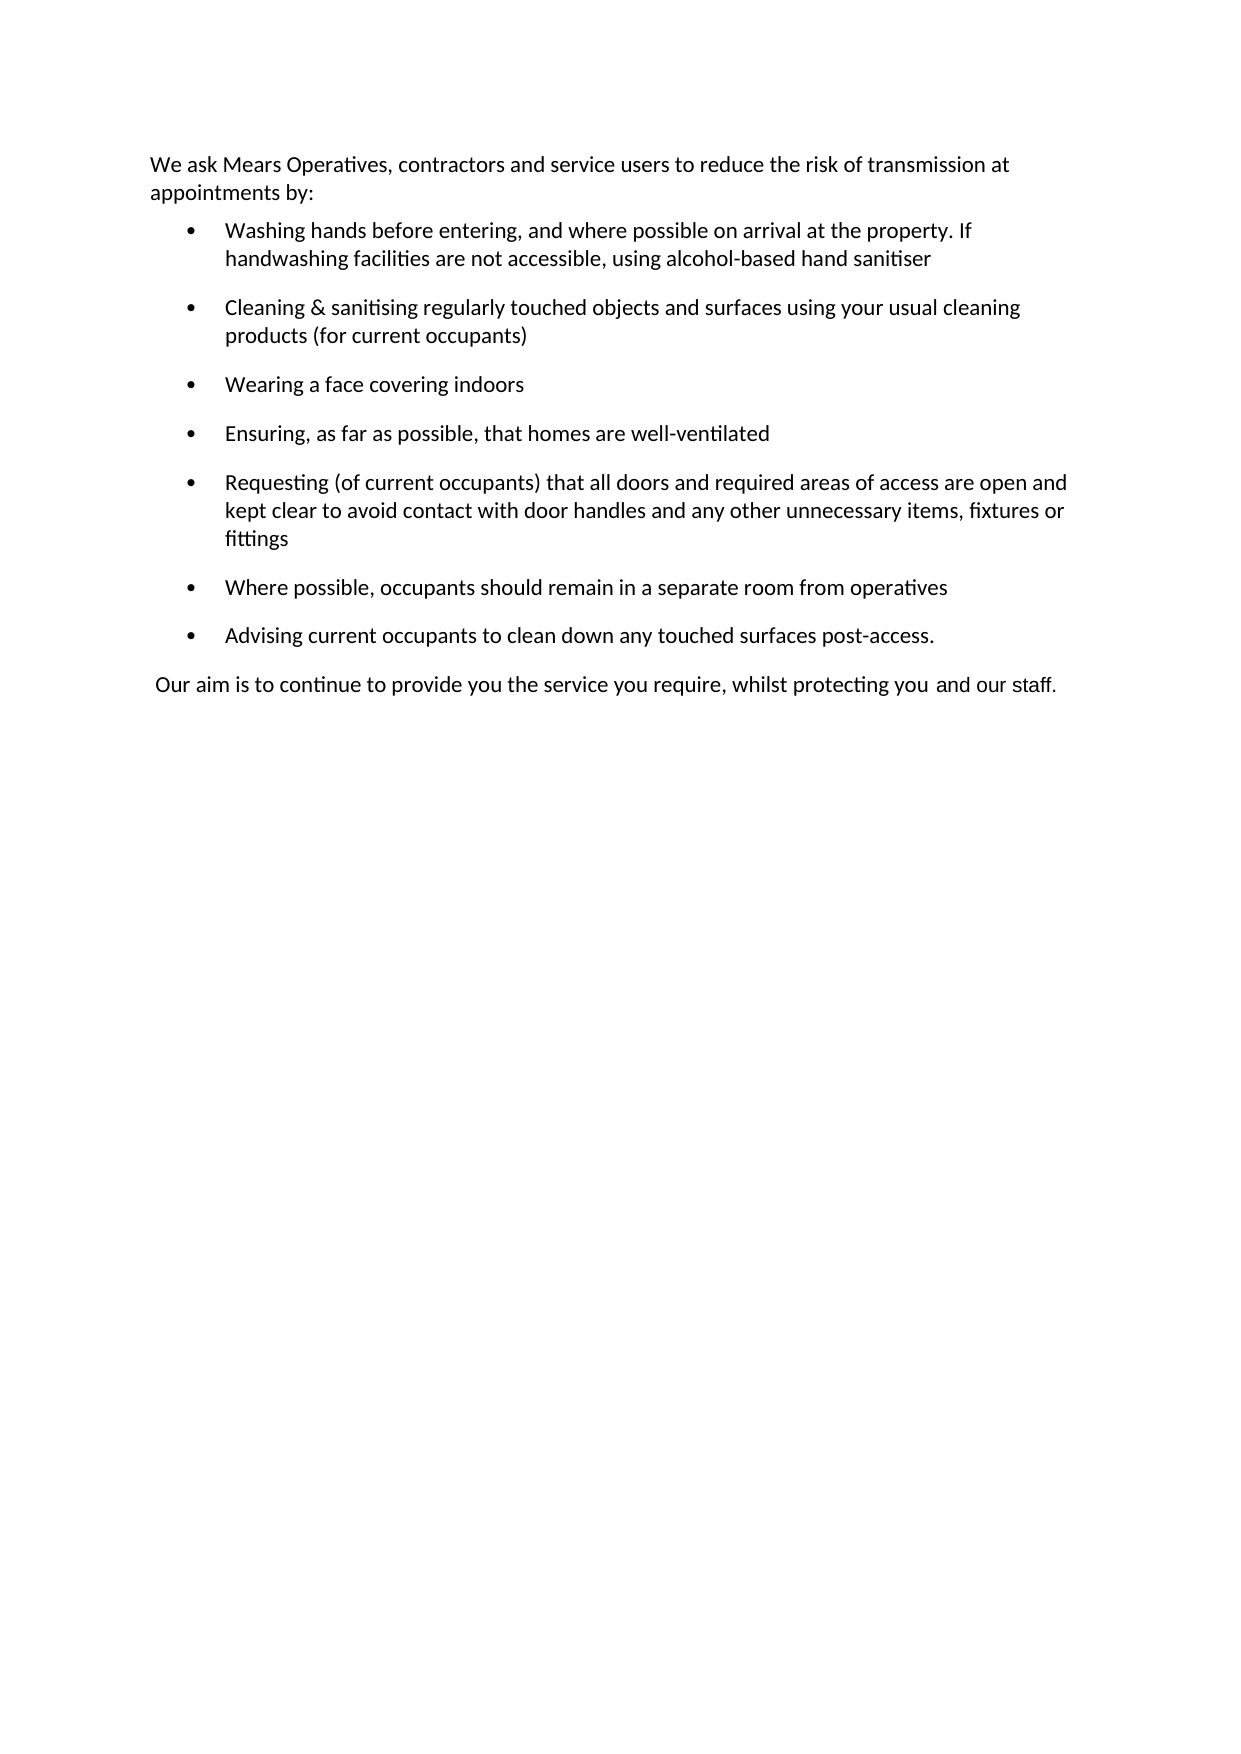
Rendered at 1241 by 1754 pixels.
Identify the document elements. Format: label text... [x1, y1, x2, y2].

list Cleaning & sanitising regularly touched objects and surfaces using your usual cleaning products (for current occupants) [187, 293, 1090, 349]
list Ensuring, as far as possible, that homes are well-ventilated [187, 419, 1090, 447]
list Requesting (of current occupants) that all doors and required areas of access are open and kept clear to avoid contact with door handles and any other unnecessary items, fixtures or fittings [187, 468, 1090, 552]
list Wearing a face covering indoors [187, 370, 1090, 398]
text Our aim is to continue to provide you the service you require, whilst protecting you and our staff. [150, 671, 1090, 698]
list Washing hands before entering, and where possible on arrival at the property. If handwashing facilities are not accessible, using alcohol-based hand sanitiser [187, 216, 1090, 272]
list Advising current occupants to clean down any touched surfaces post-access. [187, 622, 1090, 650]
list Where possible, occupants should remain in a separate room from operatives [187, 573, 1090, 601]
text We ask Mears Operatives, contractors and service users to reduce the risk of transmission at appointments by: [150, 150, 1090, 206]
